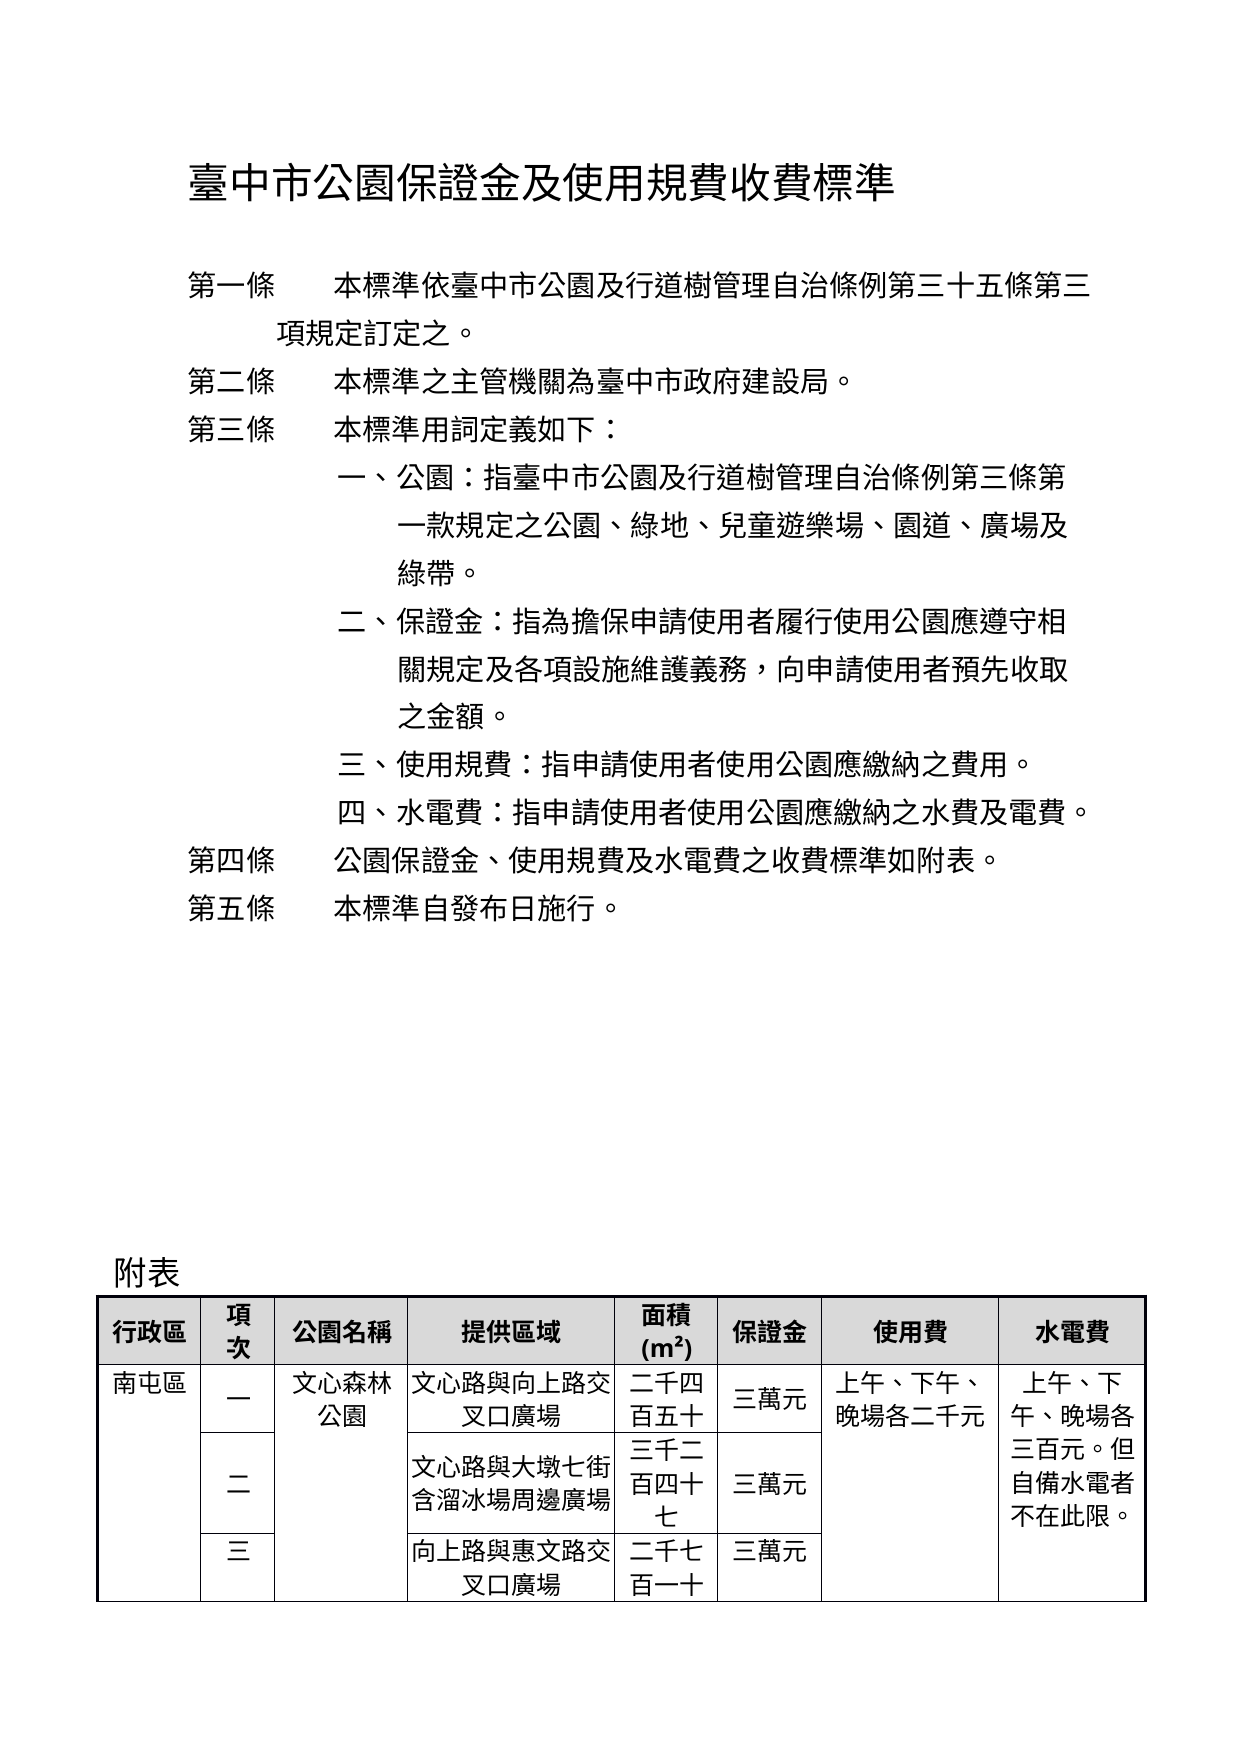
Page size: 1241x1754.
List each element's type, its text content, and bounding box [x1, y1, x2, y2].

text 第二條 本標準之主管機關為臺中市政府建設局。 [187, 354, 1093, 402]
text 二、保證金：指為擔保申請使用者履行使用公園應遵守相關規定及各項設施維護義務，向申請使用者預先收取之金額。 [337, 594, 1093, 737]
table_header 項次 [201, 1298, 274, 1364]
text 附表 [114, 1247, 1093, 1294]
text 第五條 本標準自發布日施行。 [187, 881, 1093, 929]
table_cell 上午、下午、 晚場各二千元 [822, 1365, 998, 1601]
text 臺中市公園保證金及使用規費收費標準 [187, 150, 1093, 210]
text 四、水電費：指申請使用者使用公園應繳納之水費及電費。 [337, 785, 1093, 833]
table_header 水電費 [999, 1298, 1144, 1364]
table_cell 三 [201, 1534, 274, 1601]
text 第一條 本標準依臺中市公園及行道樹管理自治條例第三十五條第三項規定訂定之。 [187, 258, 1093, 354]
table_header 使用費 [822, 1298, 998, 1364]
table_header 公園名稱 [275, 1298, 407, 1364]
table_header 提供區域 [408, 1298, 614, 1364]
table_header 行政區 [99, 1298, 200, 1364]
table_header 面積(m²) [615, 1298, 717, 1364]
table_cell 文心路與大墩七街含溜冰場周邊廣場 [408, 1433, 614, 1533]
table_cell 一 [201, 1365, 274, 1432]
text 三、使用規費：指申請使用者使用公園應繳納之費用。 [337, 737, 1093, 785]
text 一、公園：指臺中市公園及行道樹管理自治條例第三條第一款規定之公園、綠地、兒童遊樂場、園道、廣場及綠帶。 [337, 450, 1093, 594]
table_cell 上午、下午、晚場各三百元。但自備水電者不在此限。 [999, 1365, 1144, 1601]
table_cell 三萬元 [718, 1534, 821, 1601]
table_cell 二千七百一十 [615, 1534, 717, 1601]
table_cell 二 [201, 1433, 274, 1533]
text 第三條 本標準用詞定義如下： [187, 402, 1093, 450]
table_cell 文心路與向上路交叉口廣場 [408, 1365, 614, 1432]
table_cell 三萬元 [718, 1433, 821, 1533]
text 第四條 公園保證金、使用規費及水電費之收費標準如附表。 [187, 833, 1093, 881]
table_cell 三萬元 [718, 1365, 821, 1432]
table_cell 二千四百五十 [615, 1365, 717, 1432]
table_header 保證金 [718, 1298, 821, 1364]
table_cell 南屯區 [99, 1365, 200, 1601]
table_cell 三千二百四十七 [615, 1433, 717, 1533]
table_cell 文心森林 公園 [275, 1365, 407, 1601]
table_cell 向上路與惠文路交叉口廣場 [408, 1534, 614, 1601]
